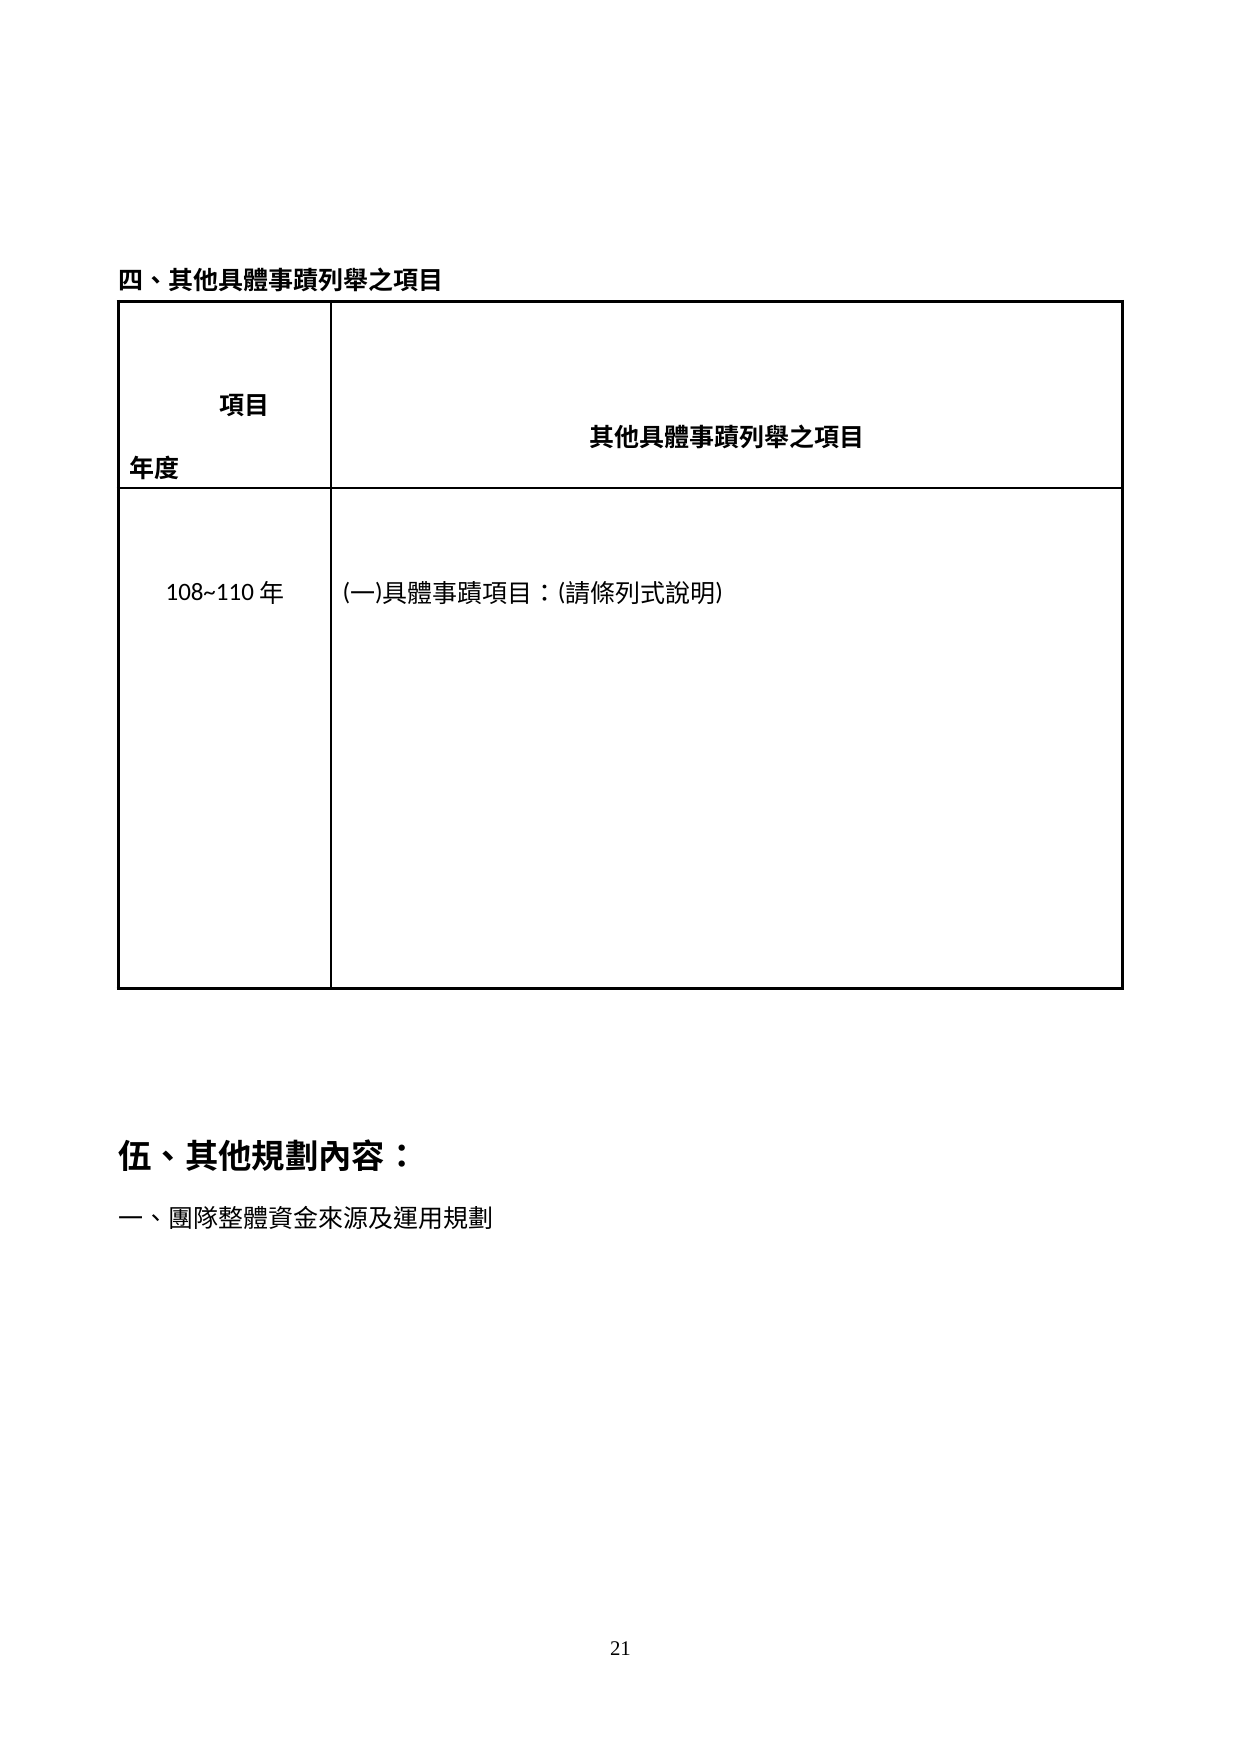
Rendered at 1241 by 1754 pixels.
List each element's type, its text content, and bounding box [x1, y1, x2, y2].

table_cell 108~110年 [120, 489, 330, 987]
text 四、其他具體事蹟列舉之項目 [118, 237, 1122, 300]
table_header 項目 年度 [120, 303, 330, 487]
table_cell (一)具體事蹟項目：(請條列式說明) [332, 489, 1121, 987]
table_header 其他具體事蹟列舉之項目 [332, 303, 1121, 487]
text 一、團隊整體資金來源及運用規劃 [118, 1175, 1122, 1237]
text 伍、其他規劃內容： [118, 1112, 1122, 1175]
